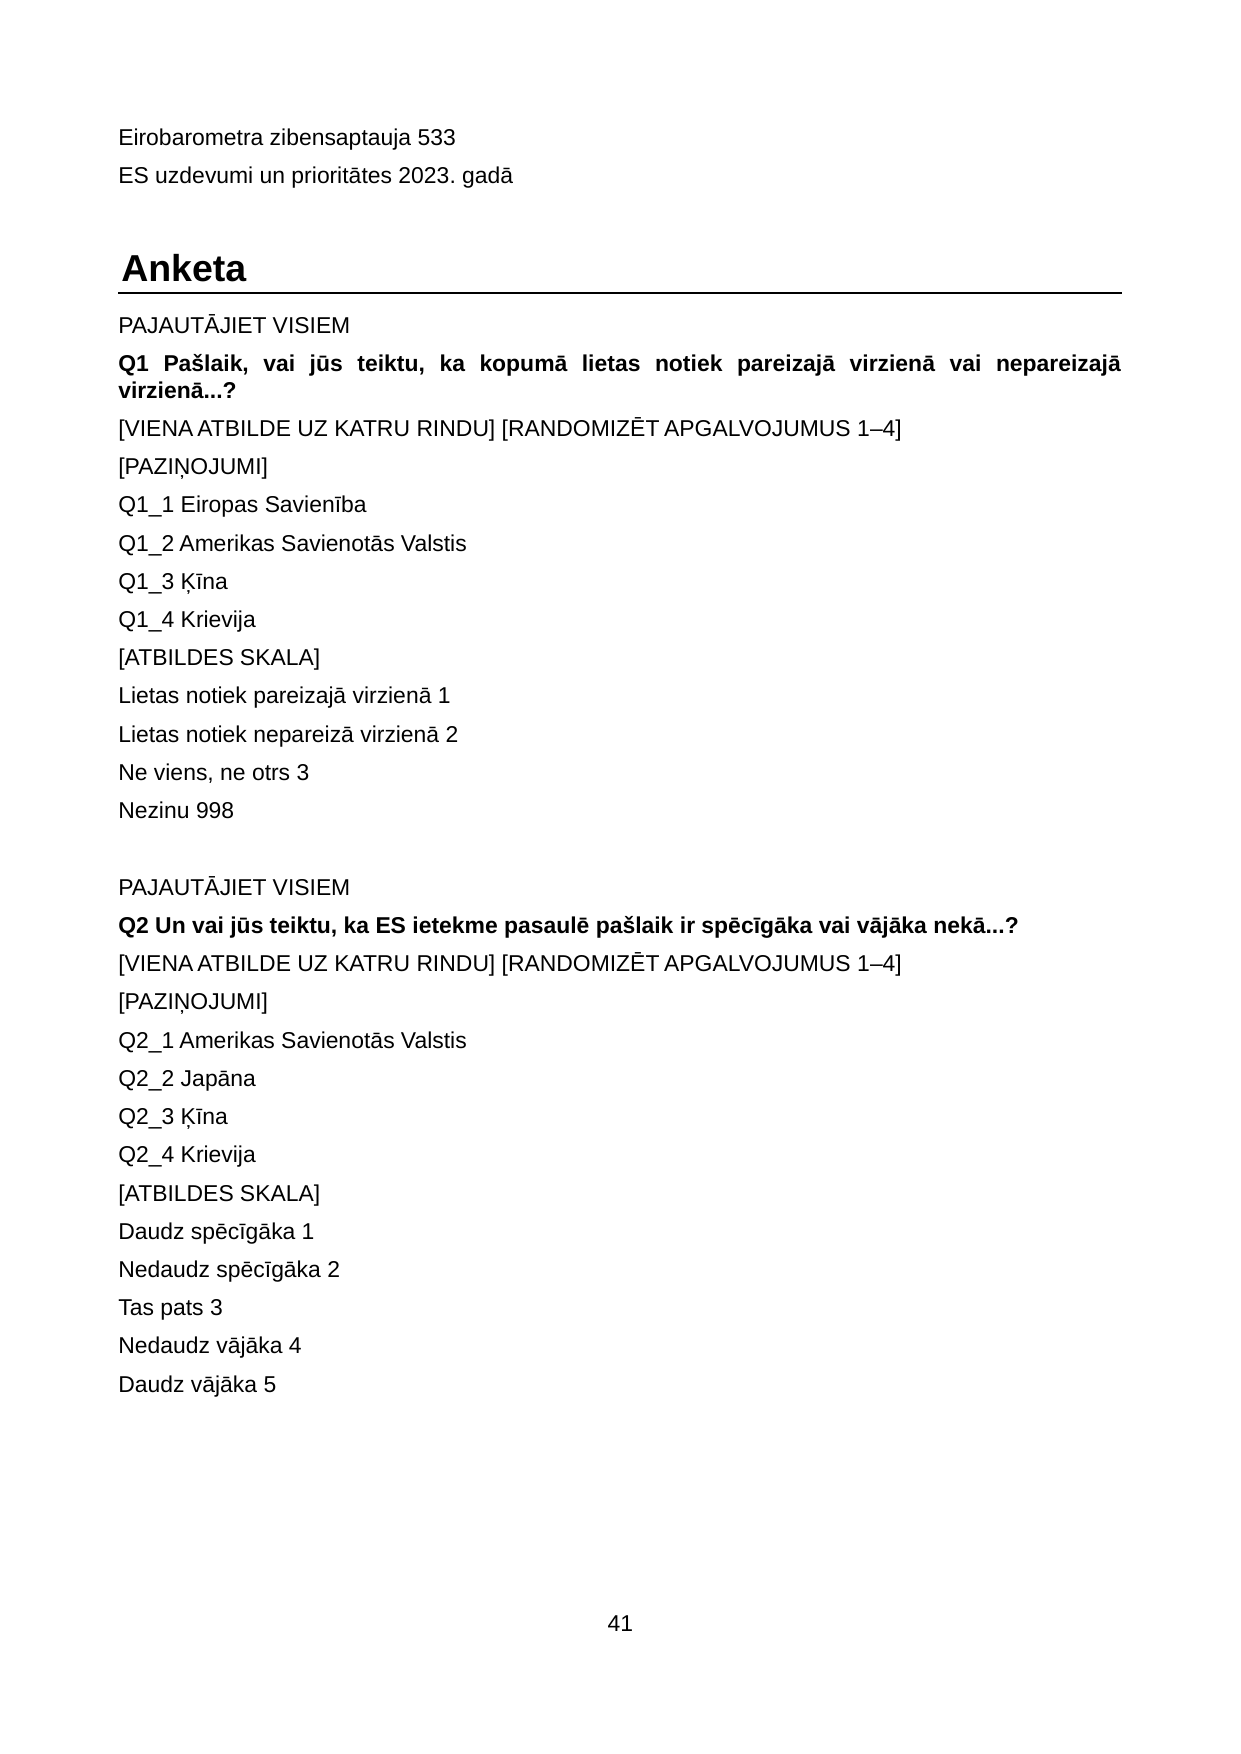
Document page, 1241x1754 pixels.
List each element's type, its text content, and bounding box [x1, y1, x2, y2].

text [VIENA ATBILDE UZ KATRU RINDU] [RANDOMIZĒT APGALVOJUMUS 1–4] [118, 415, 1122, 441]
text [PAZIŅOJUMI] [118, 988, 1122, 1015]
text Lietas notiek nepareizā virzienā 2 [118, 721, 1122, 747]
text PAJAUTĀJIET VISIEM [118, 312, 1122, 338]
text Daudz spēcīgāka 1 [118, 1218, 1122, 1244]
text Q2_2 Japāna [118, 1065, 1122, 1091]
text Q1_1 Eiropas Savienība [118, 491, 1122, 518]
text Q1_3 Ķīna [118, 568, 1122, 594]
text Nezinu 998 [118, 797, 1122, 823]
text Daudz vājāka 5 [118, 1371, 1122, 1397]
text Q2_1 Amerikas Savienotās Valstis [118, 1027, 1122, 1053]
text Nedaudz vājāka 4 [118, 1332, 1122, 1359]
text [ATBILDES SKALA] [118, 1179, 1122, 1206]
text Q2_4 Krievija [118, 1141, 1122, 1168]
text [PAZIŅOJUMI] [118, 453, 1122, 479]
text Q1 Pašlaik, vai jūs teiktu, ka kopumā lietas notiek pareizajā virzienā vai nepareizajā virzienā...? [118, 350, 1122, 403]
text Nedaudz spēcīgāka 2 [118, 1256, 1122, 1282]
text [ATBILDES SKALA] [118, 644, 1122, 671]
text PAJAUTĀJIET VISIEM [118, 874, 1122, 900]
subtitle Anketa [118, 243, 1122, 292]
text Ne viens, ne otrs 3 [118, 759, 1122, 785]
text Q2 Un vai jūs teiktu, ka ES ietekme pasaulē pašlaik ir spēcīgāka vai vājāka nekā...? [118, 912, 1122, 938]
text Q1_4 Krievija [118, 606, 1122, 632]
text Q2_3 Ķīna [118, 1103, 1122, 1129]
text [VIENA ATBILDE UZ KATRU RINDU] [RANDOMIZĒT APGALVOJUMUS 1–4] [118, 950, 1122, 976]
text Q1_2 Amerikas Savienotās Valstis [118, 529, 1122, 556]
text Tas pats 3 [118, 1294, 1122, 1321]
text Lietas notiek pareizajā virzienā 1 [118, 682, 1122, 709]
